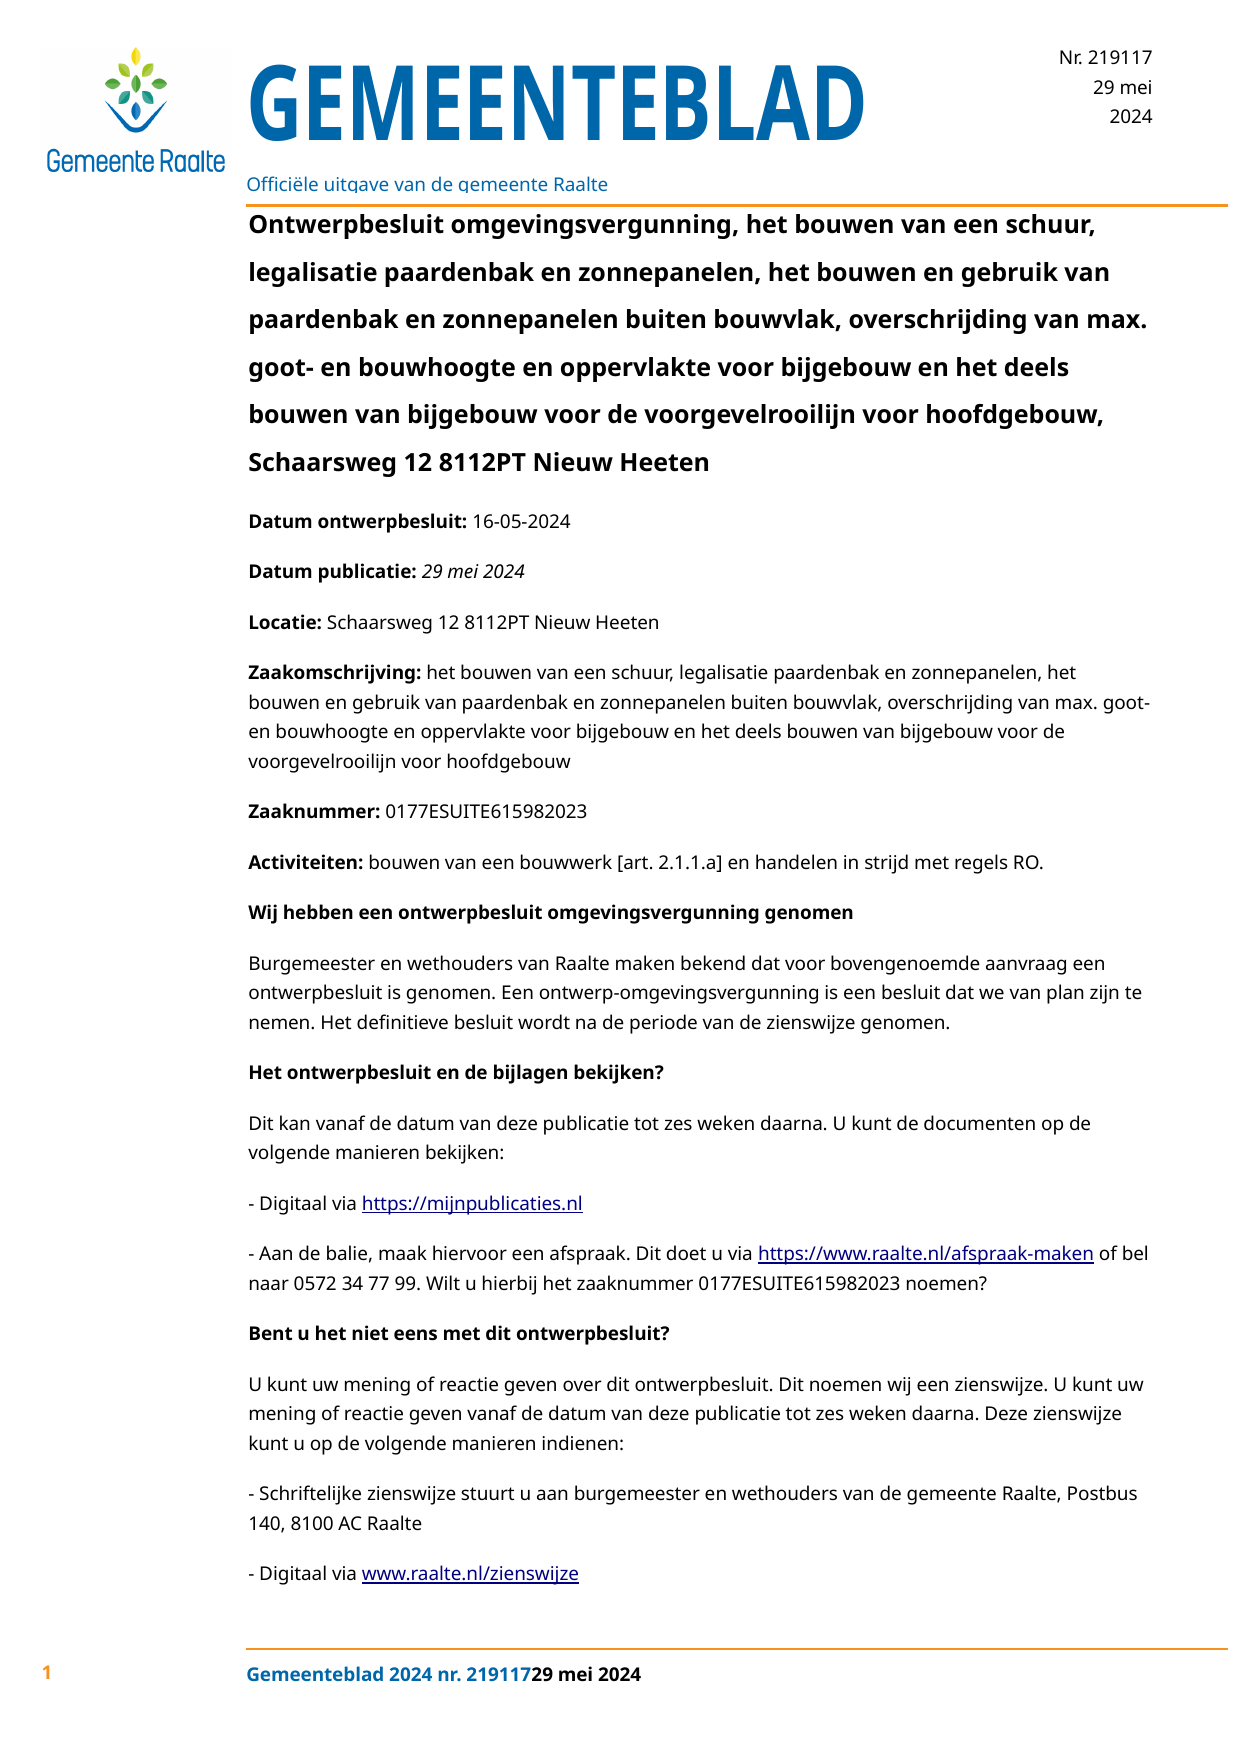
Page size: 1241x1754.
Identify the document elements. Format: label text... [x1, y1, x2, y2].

text Locatie: Schaarsweg 12 8112PT Nieuw Heeten [248, 609, 1152, 635]
text Het ontwerpbesluit en de bijlagen bekijken? [248, 1059, 1152, 1085]
text Zaaknummer: 0177ESUITE615982023 [248, 799, 1152, 824]
text - Digitaal via https://mijnpublicaties.nl [248, 1190, 1152, 1216]
text Zaakomschrijving: het bouwen van een schuur, legalisatie paardenbak en zonnepanelen, het bouwen en gebruik van paardenbak en zonnepanelen buiten bouwvlak, overschrijding van max. goot- en bouwhoogte en oppervlakte voor bijgebouw en het deels bouwen van bijgebouw voor de voorgevelrooilijn voor hoofdgebouw [248, 659, 1152, 774]
text Activiteiten: bouwen van een bouwwerk [art. 2.1.1.a] en handelen in strijd met regels RO. [248, 849, 1152, 875]
text U kunt uw mening of reactie geven over dit ontwerpbesluit. Dit noemen wij een zienswijze. U kunt uw mening of reactie geven vanaf de datum van deze publicatie tot zes weken daarna. Deze zienswijze kunt u op de volgende manieren indienen: [248, 1371, 1152, 1456]
text Dit kan vanaf de datum van deze publicatie tot zes weken daarna. U kunt de documenten op de volgende manieren bekijken: [248, 1110, 1152, 1165]
text Ontwerpbesluit omgevingsvergunning, het bouwen van een schuur, legalisatie paardenbak en zonnepanelen, het bouwen en gebruik van paardenbak en zonnepanelen buiten bouwvlak, overschrijding van max. goot- en bouwhoogte en oppervlakte voor bijgebouw en het deels bouwen van bijgebouw voor de voorgevelrooilijn voor hoofdgebouw, Schaarsweg 12 8112PT Nieuw Heeten [248, 207, 1152, 479]
text Datum publicatie: 29 mei 2024 [248, 559, 1152, 584]
text Burgemeester en wethouders van Raalte maken bekend dat voor bovengenoemde aanvraag een ontwerpbesluit is genomen. Een ontwerp-omgevingsvergunning is een besluit dat we van plan zijn te nemen. Het definitieve besluit wordt na de periode van de zienswijze genomen. [248, 950, 1152, 1035]
picture [41, 47, 231, 172]
text - Digitaal via www.raalte.nl/zienswijze [248, 1560, 1152, 1586]
text Datum ontwerpbesluit: 16-05-2024 [248, 508, 1152, 534]
text - Schriftelijke zienswijze stuurt u aan burgemeester en wethouders van de gemeente Raalte, Postbus 140, 8100 AC Raalte [248, 1480, 1152, 1536]
text - Aan de balie, maak hiervoor een afspraak. Dit doet u via https://www.raalte.nl/afspraak-maken of bel naar 0572 34 77 99. Wilt u hierbij het zaaknummer 0177ESUITE615982023 noemen? [248, 1240, 1152, 1296]
text Wij hebben een ontwerpbesluit omgevingsvergunning genomen [248, 899, 1152, 925]
text Bent u het niet eens met dit ontwerpbesluit? [248, 1320, 1152, 1346]
